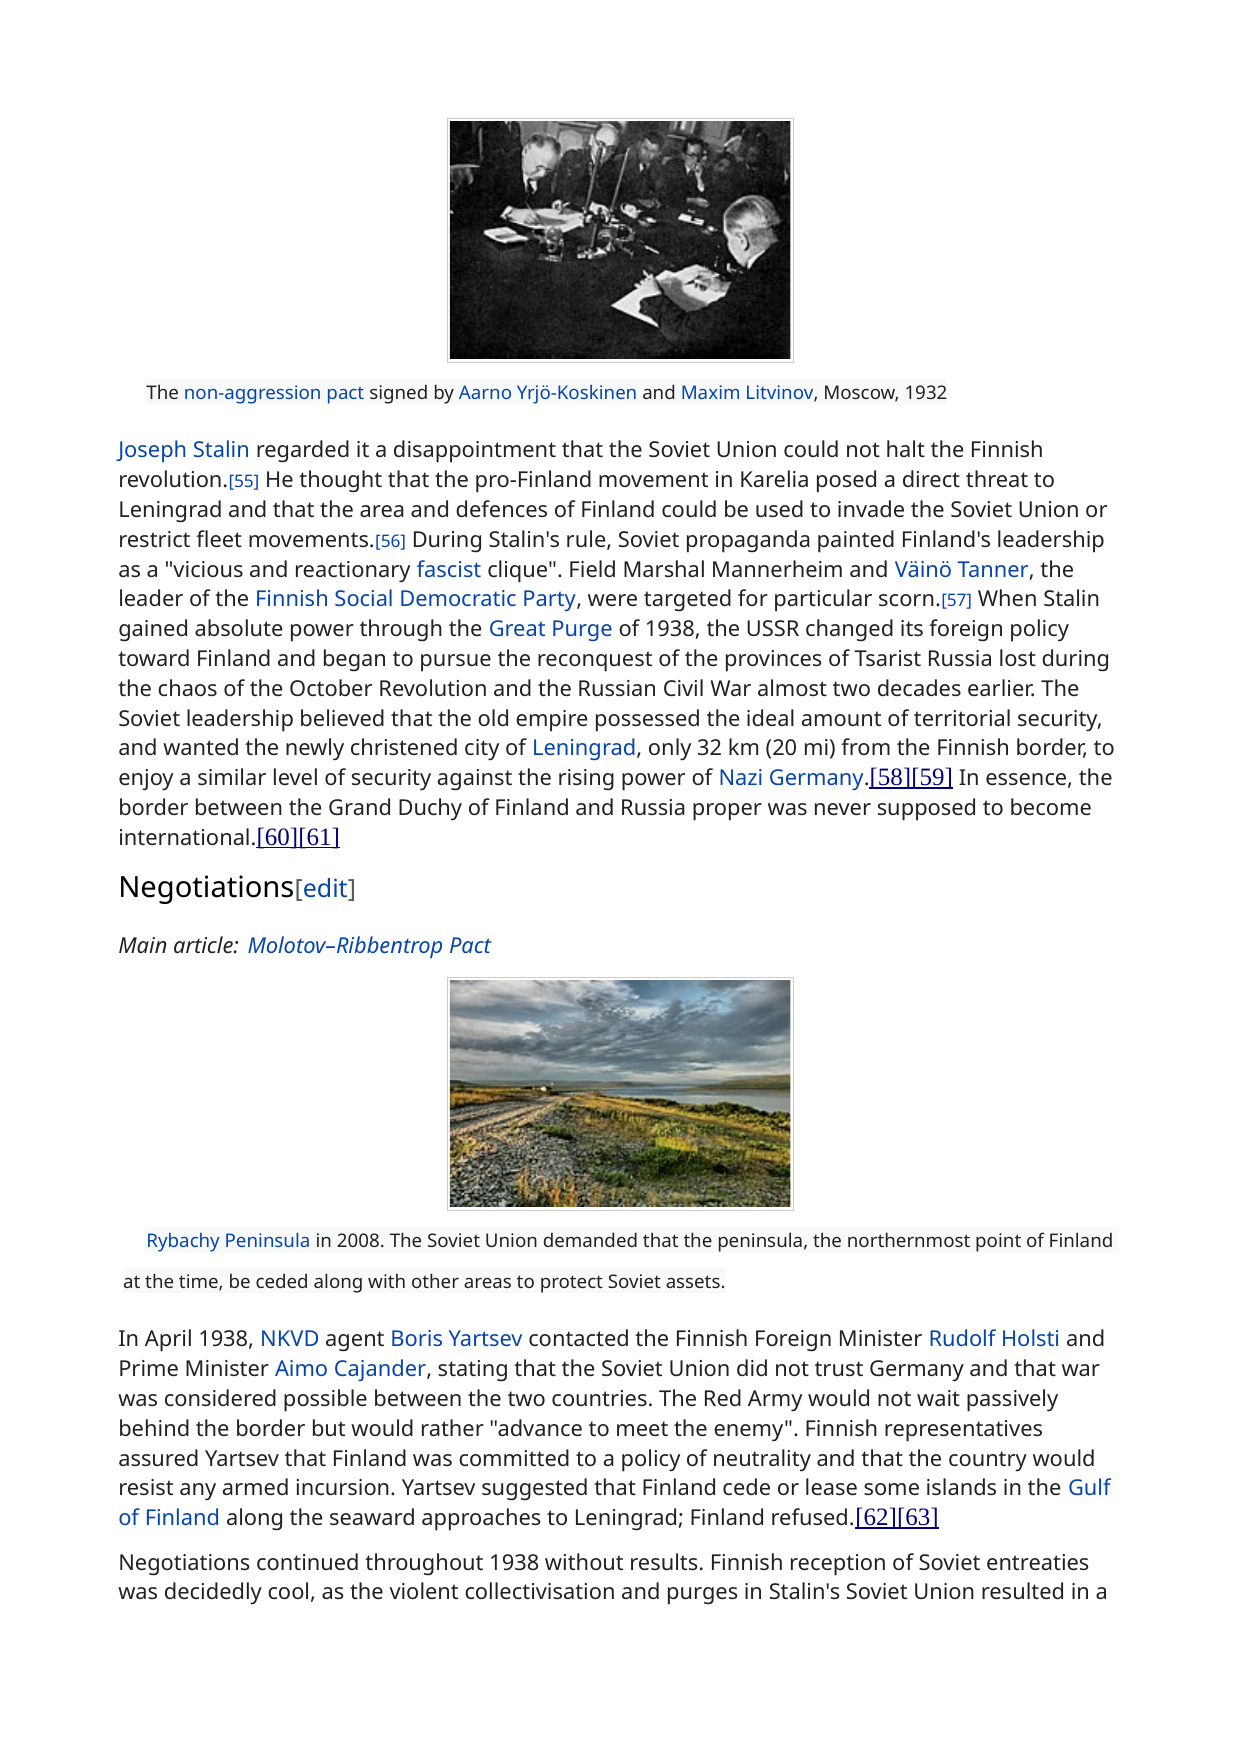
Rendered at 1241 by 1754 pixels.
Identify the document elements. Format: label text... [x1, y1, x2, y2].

text The non-aggression pact signed by Aarno Yrjö-Koskinen and Maxim Litvinov, Moscow, 1932 [123, 379, 1122, 404]
text Rybachy Peninsula in 2008. The Soviet Union demanded that the peninsula, the northernmost point of Finland at the time, be ceded along with other areas to protect Soviet assets. [123, 1227, 1122, 1293]
text Negotiations continued throughout 1938 without results. Finnish reception of Soviet entreaties was decidedly cool, as the violent collectivisation and purges in Stalin's Soviet Union resulted in a [118, 1547, 1122, 1606]
text Joseph Stalin regarded it a disappointment that the Soviet Union could not halt the Finnish revolution.[55] He thought that the pro-Finland movement in Karelia posed a direct threat to Leningrad and that the area and defences of Finland could be used to invade the Soviet Union or restrict fleet movements.[56] During Stalin's rule, Soviet propaganda painted Finland's leadership as a "vicious and reactionary fascist clique". Field Marshal Mannerheim and Väinö Tanner, the leader of the Finnish Social Democratic Party, were targeted for particular scorn.[57] When Stalin gained absolute power through the Great Purge of 1938, the USSR changed its foreign policy toward Finland and began to pursue the reconquest of the provinces of Tsarist Russia lost during the chaos of the October Revolution and the Russian Civil War almost two decades earlier. The Soviet leadership believed that the old empire possessed the ideal amount of territorial security, and wanted the newly christened city of Leningrad, only 32 km (20 mi) from the Finnish border, to enjoy a similar level of security against the rising power of Nazi Germany.[58][59] In essence, the border between the Grand Duchy of Finland and Russia proper was never supposed to become international.[60][61] [118, 434, 1122, 852]
subtitle Negotiations[edit] [118, 866, 1122, 906]
picture [449, 980, 791, 1207]
text In April 1938, NKVD agent Boris Yartsev contacted the Finnish Foreign Minister Rudolf Holsti and Prime Minister Aimo Cajander, stating that the Soviet Union did not trust Germany and that war was considered possible between the two countries. The Red Army would not wait passively behind the border but would rather "advance to meet the enemy". Finnish representatives assured Yartsev that Finland was committed to a policy of neutrality and that the country would resist any armed incursion. Yartsev suggested that Finland cede or lease some islands in the Gulf of Finland along the seaward approaches to Leningrad; Finland refused.[62][63] [118, 1323, 1122, 1532]
picture [449, 121, 791, 359]
text Main article: Molotov–Ribbentrop Pact [118, 929, 1122, 959]
